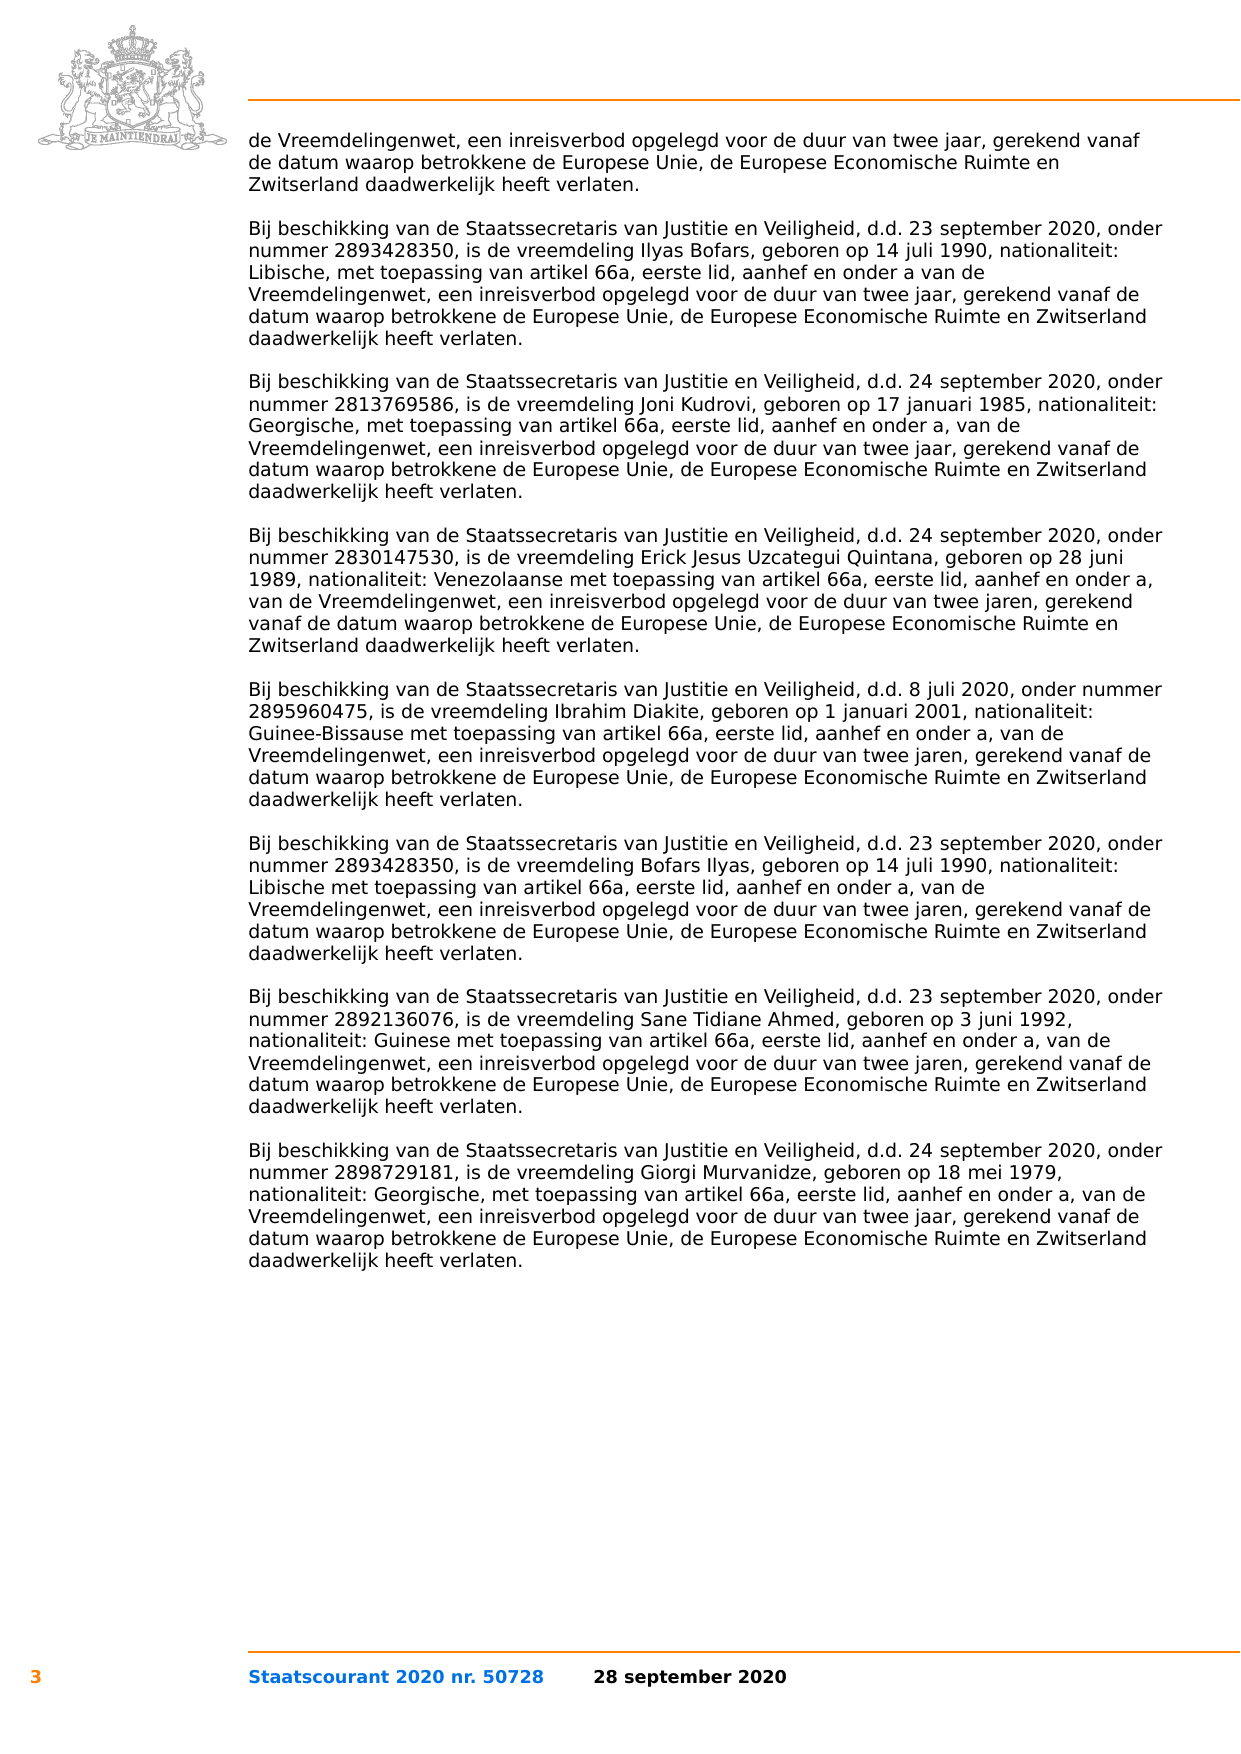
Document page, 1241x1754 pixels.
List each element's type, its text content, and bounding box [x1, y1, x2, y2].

text Bij beschikking van de Staatssecretaris van Justitie en Veiligheid, d.d. 24 september 2020, onder nummer 2898729181, is de vreemdeling Giorgi Murvanidze, geboren op 18 mei 1979, nationaliteit: Georgische, met toepassing van artikel 66a, eerste lid, aanhef en onder a, van de Vreemdelingenwet, een inreisverbod opgelegd voor de duur van twee jaar, gerekend vanaf de datum waarop betrokkene de Europese Unie, de Europese Economische Ruimte en Zwitserland daadwerkelijk heeft verlaten. [248, 1140, 1163, 1272]
text Bij beschikking van de Staatssecretaris van Justitie en Veiligheid, d.d. 23 september 2020, onder nummer 2892136076, is de vreemdeling Sane Tidiane Ahmed, geboren op 3 juni 1992, nationaliteit: Guinese met toepassing van artikel 66a, eerste lid, aanhef en onder a, van de Vreemdelingenwet, een inreisverbod opgelegd voor de duur van twee jaren, gerekend vanaf de datum waarop betrokkene de Europese Unie, de Europese Economische Ruimte en Zwitserland daadwerkelijk heeft verlaten. [248, 986, 1163, 1118]
text Bij beschikking van de Staatssecretaris van Justitie en Veiligheid, d.d. 24 september 2020, onder nummer 2830147530, is de vreemdeling Erick Jesus Uzcategui Quintana, geboren op 28 juni 1989, nationaliteit: Venezolaanse met toepassing van artikel 66a, eerste lid, aanhef en onder a, van de Vreemdelingenwet, een inreisverbod opgelegd voor de duur van twee jaren, gerekend vanaf de datum waarop betrokkene de Europese Unie, de Europese Economische Ruimte en Zwitserland daadwerkelijk heeft verlaten. [248, 525, 1163, 657]
text Bij beschikking van de Staatssecretaris van Justitie en Veiligheid, d.d. 23 september 2020, onder nummer 2893428350, is de vreemdeling Ilyas Bofars, geboren op 14 juli 1990, nationaliteit: Libische, met toepassing van artikel 66a, eerste lid, aanhef en onder a van de Vreemdelingenwet, een inreisverbod opgelegd voor de duur van twee jaar, gerekend vanaf de datum waarop betrokkene de Europese Unie, de Europese Economische Ruimte en Zwitserland daadwerkelijk heeft verlaten. [248, 218, 1163, 349]
text Bij beschikking van de Staatssecretaris van Justitie en Veiligheid, d.d. 23 september 2020, onder nummer 2893428350, is de vreemdeling Bofars Ilyas, geboren op 14 juli 1990, nationaliteit: Libische met toepassing van artikel 66a, eerste lid, aanhef en onder a, van de Vreemdelingenwet, een inreisverbod opgelegd voor de duur van twee jaren, gerekend vanaf de datum waarop betrokkene de Europese Unie, de Europese Economische Ruimte en Zwitserland daadwerkelijk heeft verlaten. [248, 833, 1163, 964]
picture [38, 25, 227, 150]
text Bij beschikking van de Staatssecretaris van Justitie en Veiligheid, d.d. 8 juli 2020, onder nummer 2895960475, is de vreemdeling Ibrahim Diakite, geboren op 1 januari 2001, nationaliteit: Guinee-Bissause met toepassing van artikel 66a, eerste lid, aanhef en onder a, van de Vreemdelingenwet, een inreisverbod opgelegd voor de duur van twee jaren, gerekend vanaf de datum waarop betrokkene de Europese Unie, de Europese Economische Ruimte en Zwitserland daadwerkelijk heeft verlaten. [248, 679, 1163, 811]
text Bij beschikking van de Staatssecretaris van Justitie en Veiligheid, d.d. 24 september 2020, onder nummer 2813769586, is de vreemdeling Joni Kudrovi, geboren op 17 januari 1985, nationaliteit: Georgische, met toepassing van artikel 66a, eerste lid, aanhef en onder a, van de Vreemdelingenwet, een inreisverbod opgelegd voor de duur van twee jaar, gerekend vanaf de datum waarop betrokkene de Europese Unie, de Europese Economische Ruimte en Zwitserland daadwerkelijk heeft verlaten. [248, 371, 1163, 503]
text de Vreemdelingenwet, een inreisverbod opgelegd voor de duur van twee jaar, gerekend vanaf de datum waarop betrokkene de Europese Unie, de Europese Economische Ruimte en Zwitserland daadwerkelijk heeft verlaten. [248, 130, 1163, 196]
